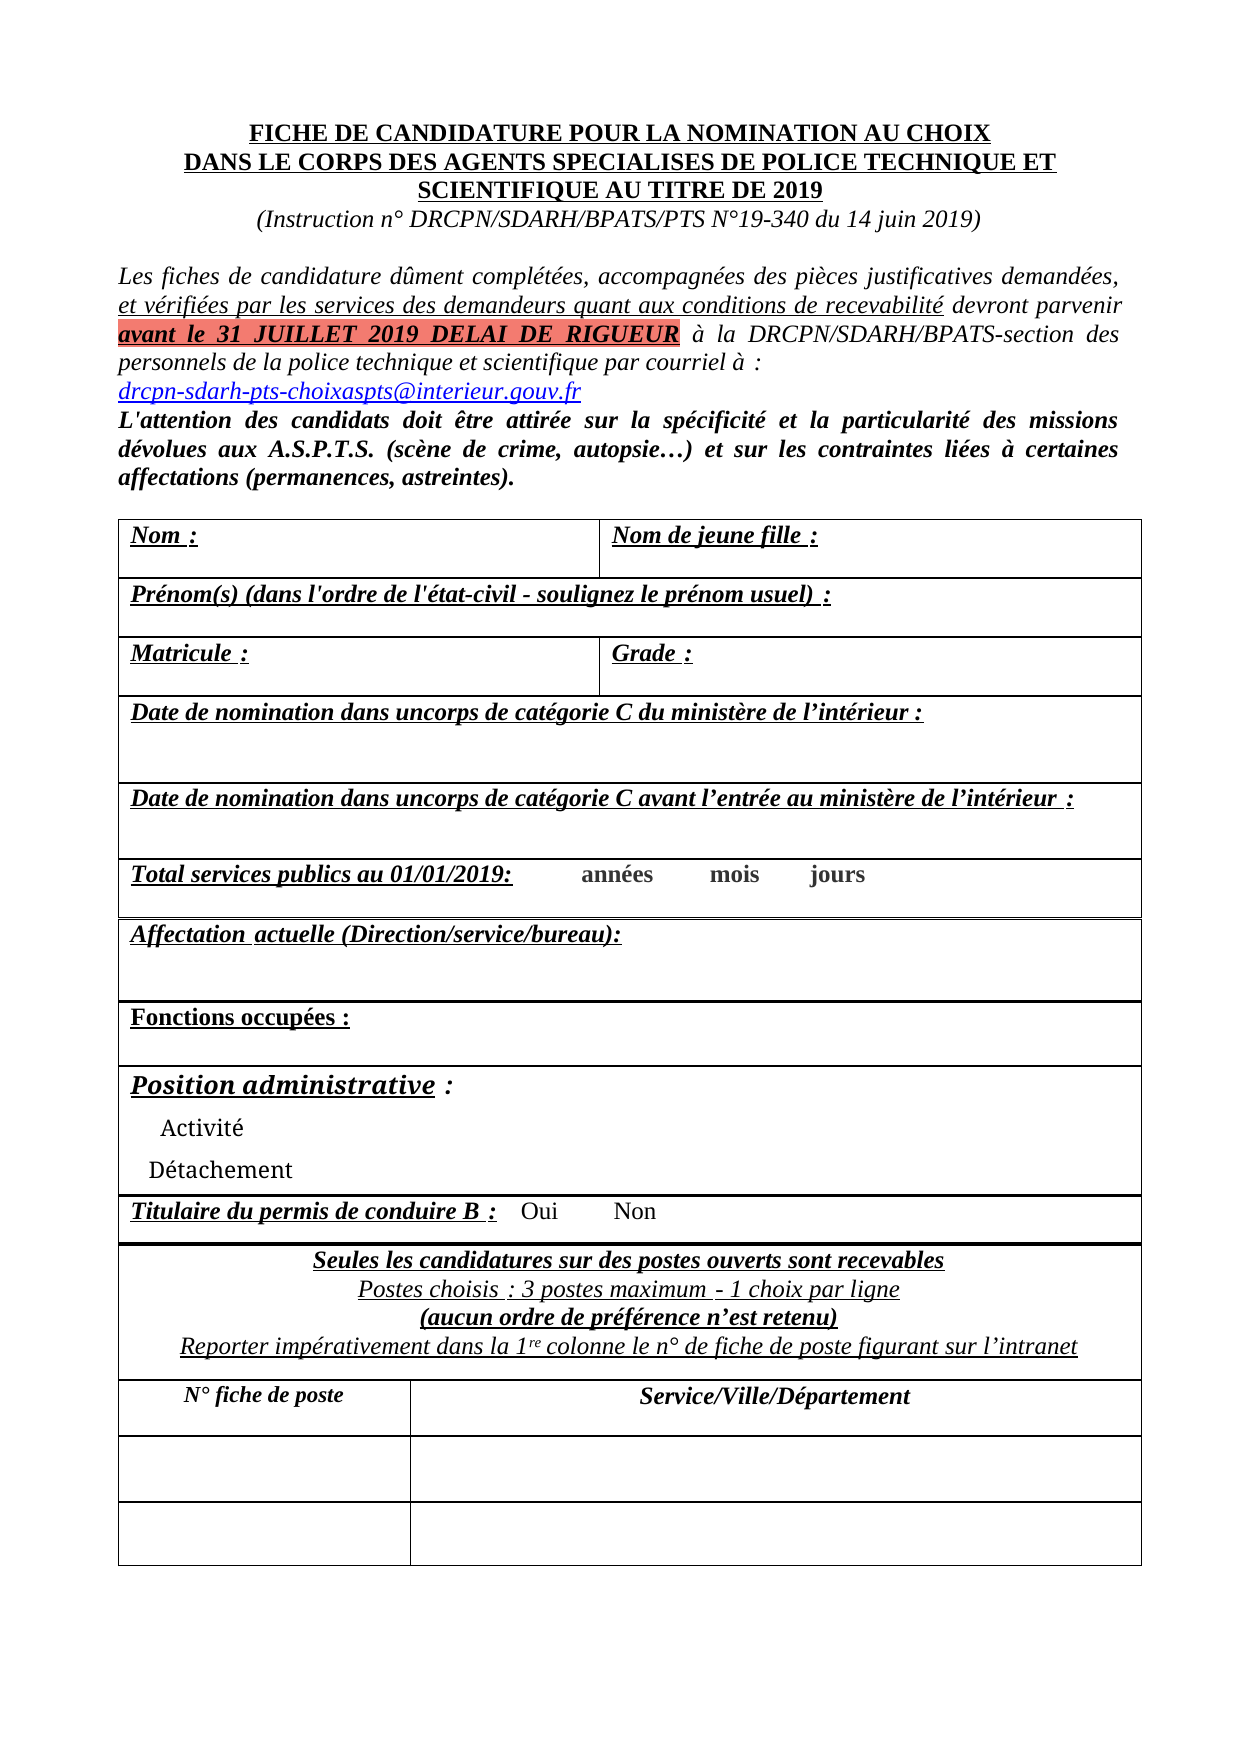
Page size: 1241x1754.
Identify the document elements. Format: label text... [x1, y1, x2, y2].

table_cell Date de nomination dans uncorps de catégorie C avant l’entrée au ministère de l’intérieur : [119, 784, 1141, 858]
table_header Nom de jeune fille : [600, 520, 1141, 577]
table_cell [411, 1503, 1141, 1565]
text DANS LE CORPS DES AGENTS SPECIALISES DE POLICE TECHNIQUE ET SCIENTIFIQUE AU TITRE DE 2019 [118, 147, 1122, 204]
table_cell Matricule : [119, 638, 599, 695]
table_cell Date de nomination dans uncorps de catégorie C du ministère de l’intérieur : [119, 697, 1141, 782]
text drcpn-sdarh-pts-choixaspts@interieur.gouv.fr [118, 376, 1122, 405]
table_cell [119, 1437, 410, 1501]
table_cell Fonctions occupées : [119, 1003, 1141, 1065]
table_cell Prénom(s) (dans l'ordre de l'état-civil - soulignez le prénom usuel) : [119, 579, 1141, 636]
text L'attention des candidats doit être attirée sur la spécificité et la particularité des missions dévolues aux A.S.P.T.S. (scène de crime, autopsie…) et sur les contraintes liées à certaines affectations (permanences, astreintes). [118, 405, 1122, 491]
table_cell Position administrative : Activité Détachement [119, 1067, 1141, 1194]
table_cell [119, 1503, 410, 1565]
table_header Nom : [119, 520, 599, 577]
text Les fiches de candidature dûment complétées, accompagnées des pièces justificatives demandées, et vérifiées par les services des demandeurs quant aux conditions de recevabilité devront parvenir avant le 31 JUILLET 2019 DELAI DE RIGUEUR à la DRCPN/SDARH/BPATS-section des personnels de la police technique et scientifique par courriel à : [118, 261, 1122, 376]
table_cell N° fiche de poste [119, 1381, 410, 1435]
table_cell Total services publics au 01/01/2019: années mois jours [119, 860, 1141, 917]
table_cell Seules les candidatures sur des postes ouverts sont recevables Postes choisis : 3 postes maximum - 1 choix par ligne (aucun ordre de préférence n’est retenu) Reporter impérativement dans la 1ʳᵉ colonne le n° de fiche de poste figurant sur l’intranet [119, 1246, 1141, 1379]
table_cell [411, 1437, 1141, 1501]
text (Instruction n° DRCPN/SDARH/BPATS/PTS N°19-340 du 14 juin 2019) [118, 204, 1122, 233]
text FICHE DE CANDIDATURE POUR LA NOMINATION AU CHOIX [118, 118, 1122, 147]
table_cell Titulaire du permis de conduire B : Oui Non [119, 1197, 1141, 1242]
table_cell Service/Ville/Département [411, 1381, 1141, 1435]
table_cell Grade : [600, 638, 1141, 695]
table_cell Affectation actuelle (Direction/service/bureau): [119, 920, 1141, 1000]
